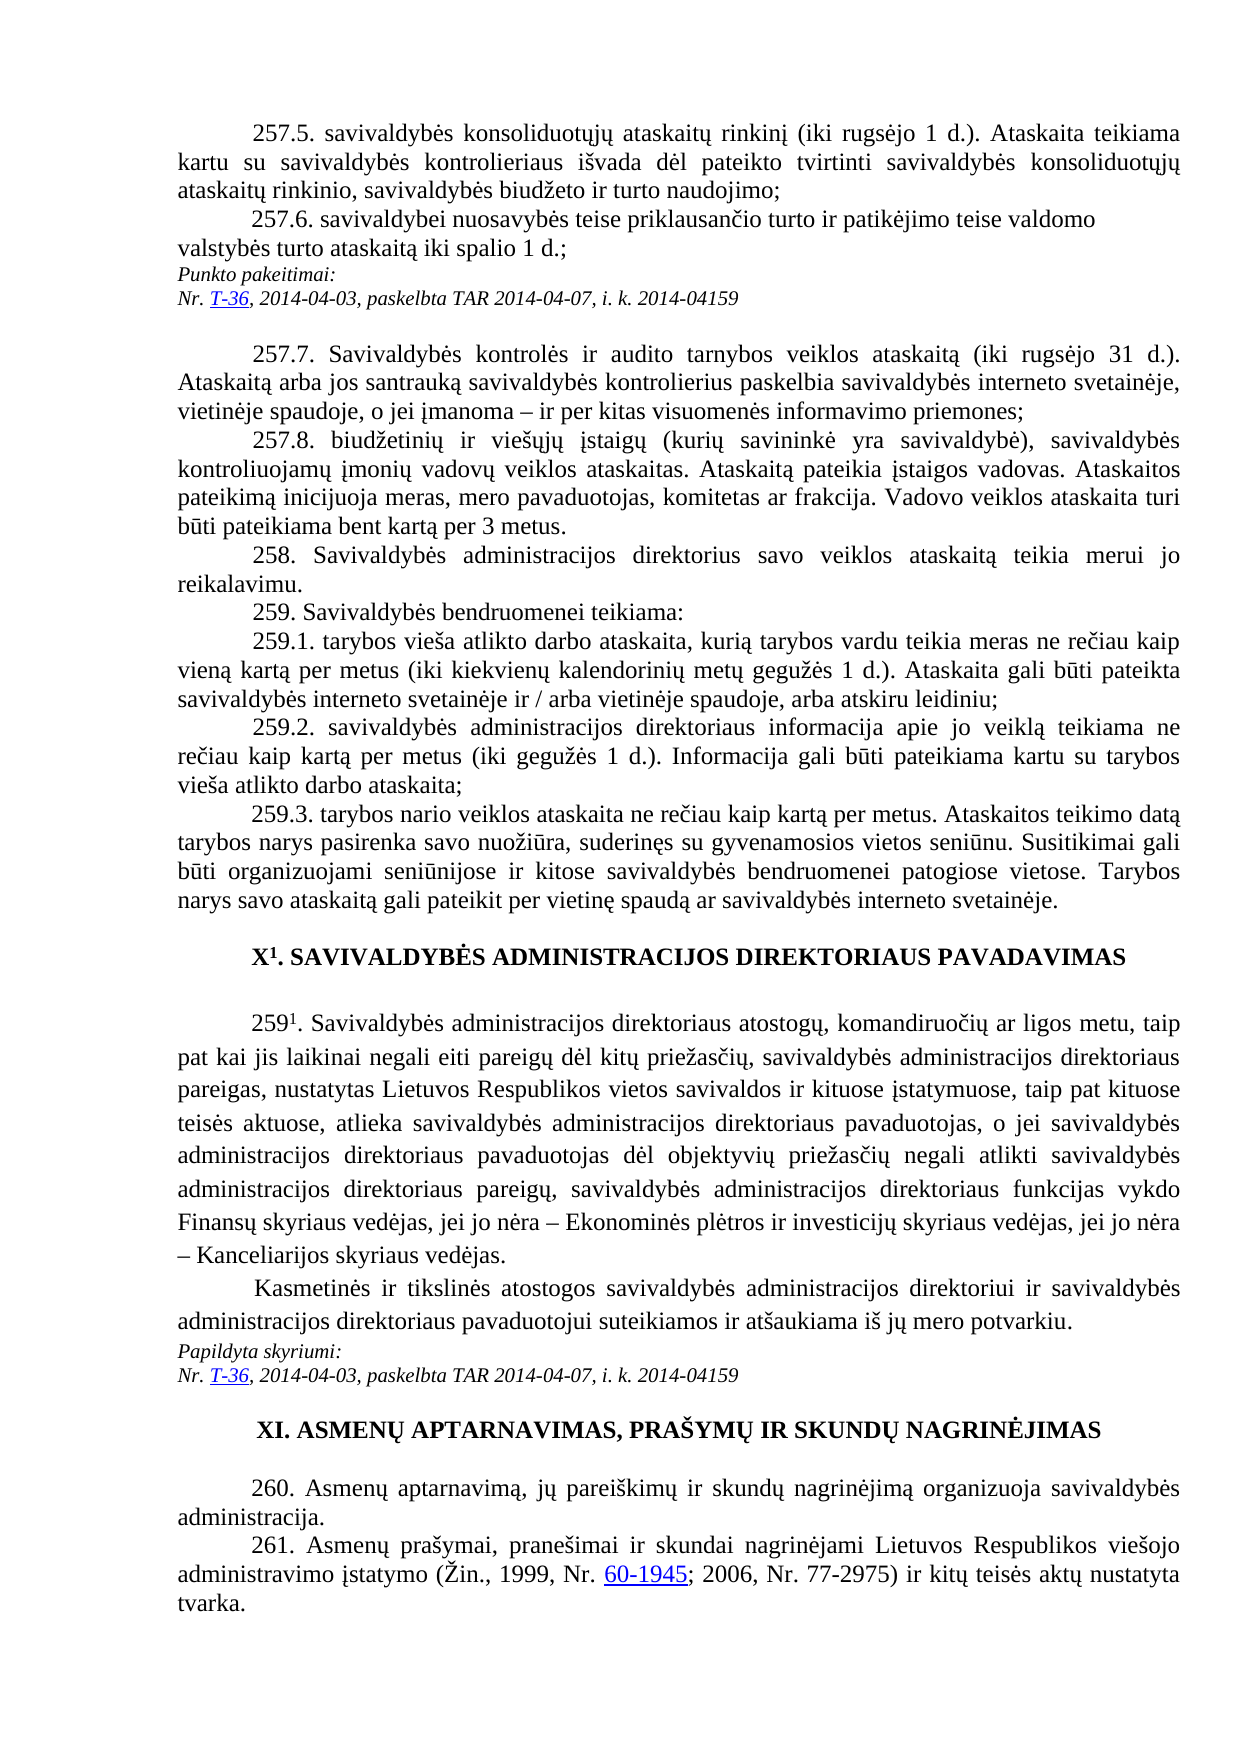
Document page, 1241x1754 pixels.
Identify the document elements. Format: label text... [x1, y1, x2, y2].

text 261. Asmenų prašymai, pranešimai ir skundai nagrinėjami Lietuvos Respublikos viešojo administravimo įstatymo (Žin., 1999, Nr. 60-1945; 2006, Nr. 77-2975) ir kitų teisės aktų nustatyta tvarka. [177, 1531, 1181, 1617]
text XI. ASMENŲ APTARNAVIMAS, PRAŠYMŲ IR SKUNDŲ NAGRINĖJIMAS [177, 1416, 1181, 1444]
text 2591. Savivaldybės administracijos direktoriaus atostogų, komandiruočių ar ligos metu, taip pat kai jis laikinai negali eiti pareigų dėl kitų priežasčių, savivaldybės administracijos direktoriaus pareigas, nustatytas Lietuvos Respublikos vietos savivaldos ir kituose įstatymuose, taip pat kituose teisės aktuose, atlieka savivaldybės administracijos direktoriaus pavaduotojas, o jei savivaldybės administracijos direktoriaus pavaduotojas dėl objektyvių priežasčių negali atlikti savivaldybės administracijos direktoriaus pareigų, savivaldybės administracijos direktoriaus funkcijas vykdo Finansų skyriaus vedėjas, jei jo nėra – Ekonominės plėtros ir investicijų skyriaus vedėjas, jei jo nėra – Kanceliarijos skyriaus vedėjas. [177, 1008, 1181, 1268]
text Nr. T-36, 2014-04-03, paskelbta TAR 2014-04-07, i. k. 2014-04159 [177, 1363, 1181, 1387]
text 259.1. tarybos vieša atlikto darbo ataskaita, kurią tarybos vardu teikia meras ne rečiau kaip vieną kartą per metus (iki kiekvienų kalendorinių metų gegužės 1 d.). Ataskaita gali būti pateikta savivaldybės interneto svetainėje ir / arba vietinėje spaudoje, arba atskiru leidiniu; [177, 626, 1181, 712]
text 259.2. savivaldybės administracijos direktoriaus informacija apie jo veiklą teikiama ne rečiau kaip kartą per metus (iki gegužės 1 d.). Informacija gali būti pateikiama kartu su tarybos vieša atlikto darbo ataskaita; [177, 712, 1181, 799]
text 258. Savivaldybės administracijos direktorius savo veiklos ataskaitą teikia merui jo reikalavimu. [177, 540, 1181, 597]
text Punkto pakeitimai: [177, 262, 1181, 286]
text 259. Savivaldybės bendruomenei teikiama: [177, 597, 1181, 626]
text 257.8. biudžetinių ir viešųjų įstaigų (kurių savininkė yra savivaldybė), savivaldybės kontroliuojamų įmonių vadovų veiklos ataskaitas. Ataskaitą pateikia įstaigos vadovas. Ataskaitos pateikimą inicijuoja meras, mero pavaduotojas, komitetas ar frakcija. Vadovo veiklos ataskaita turi būti pateikiama bent kartą per 3 metus. [177, 425, 1181, 540]
text Nr. T-36, 2014-04-03, paskelbta TAR 2014-04-07, i. k. 2014-04159 [177, 286, 1181, 310]
text 257.7. Savivaldybės kontrolės ir audito tarnybos veiklos ataskaitą (iki rugsėjo 31 d.). Ataskaitą arba jos santrauką savivaldybės kontrolierius paskelbia savivaldybės interneto svetainėje, vietinėje spaudoje, o jei įmanoma – ir per kitas visuomenės informavimo priemones; [177, 339, 1181, 425]
text Papildyta skyriumi: [177, 1339, 1181, 1363]
text 257.5. savivaldybės konsoliduotųjų ataskaitų rinkinį (iki rugsėjo 1 d.). Ataskaita teikiama kartu su savivaldybės kontrolieriaus išvada dėl pateikto tvirtinti savivaldybės konsoliduotųjų ataskaitų rinkinio, savivaldybės biudžeto ir turto naudojimo; [177, 118, 1181, 204]
text Kasmetinės ir tikslinės atostogos savivaldybės administracijos direktoriui ir savivaldybės administracijos direktoriaus pavaduotojui suteikiamos ir atšaukiama iš jų mero potvarkiu. [177, 1273, 1181, 1334]
text 259.3. tarybos nario veiklos ataskaita ne rečiau kaip kartą per metus. Ataskaitos teikimo datą tarybos narys pasirenka savo nuožiūra, suderinęs su gyvenamosios vietos seniūnu. Susitikimai gali būti organizuojami seniūnijose ir kitose savivaldybės bendruomenei patogiose vietose. Tarybos narys savo ataskaitą gali pateikit per vietinę spaudą ar savivaldybės interneto svetainėje. [177, 799, 1181, 914]
text X1. SAVIVALDYBĖS ADMINISTRACIJOS DIREKTORIAUS PAVADAVIMAS [177, 942, 1181, 971]
text 260. Asmenų aptarnavimą, jų pareiškimų ir skundų nagrinėjimą organizuoja savivaldybės administracija. [177, 1473, 1181, 1531]
text 257.6. savivaldybei nuosavybės teise priklausančio turto ir patikėjimo teise valdomo valstybės turto ataskaitą iki spalio 1 d.; [177, 204, 1181, 262]
